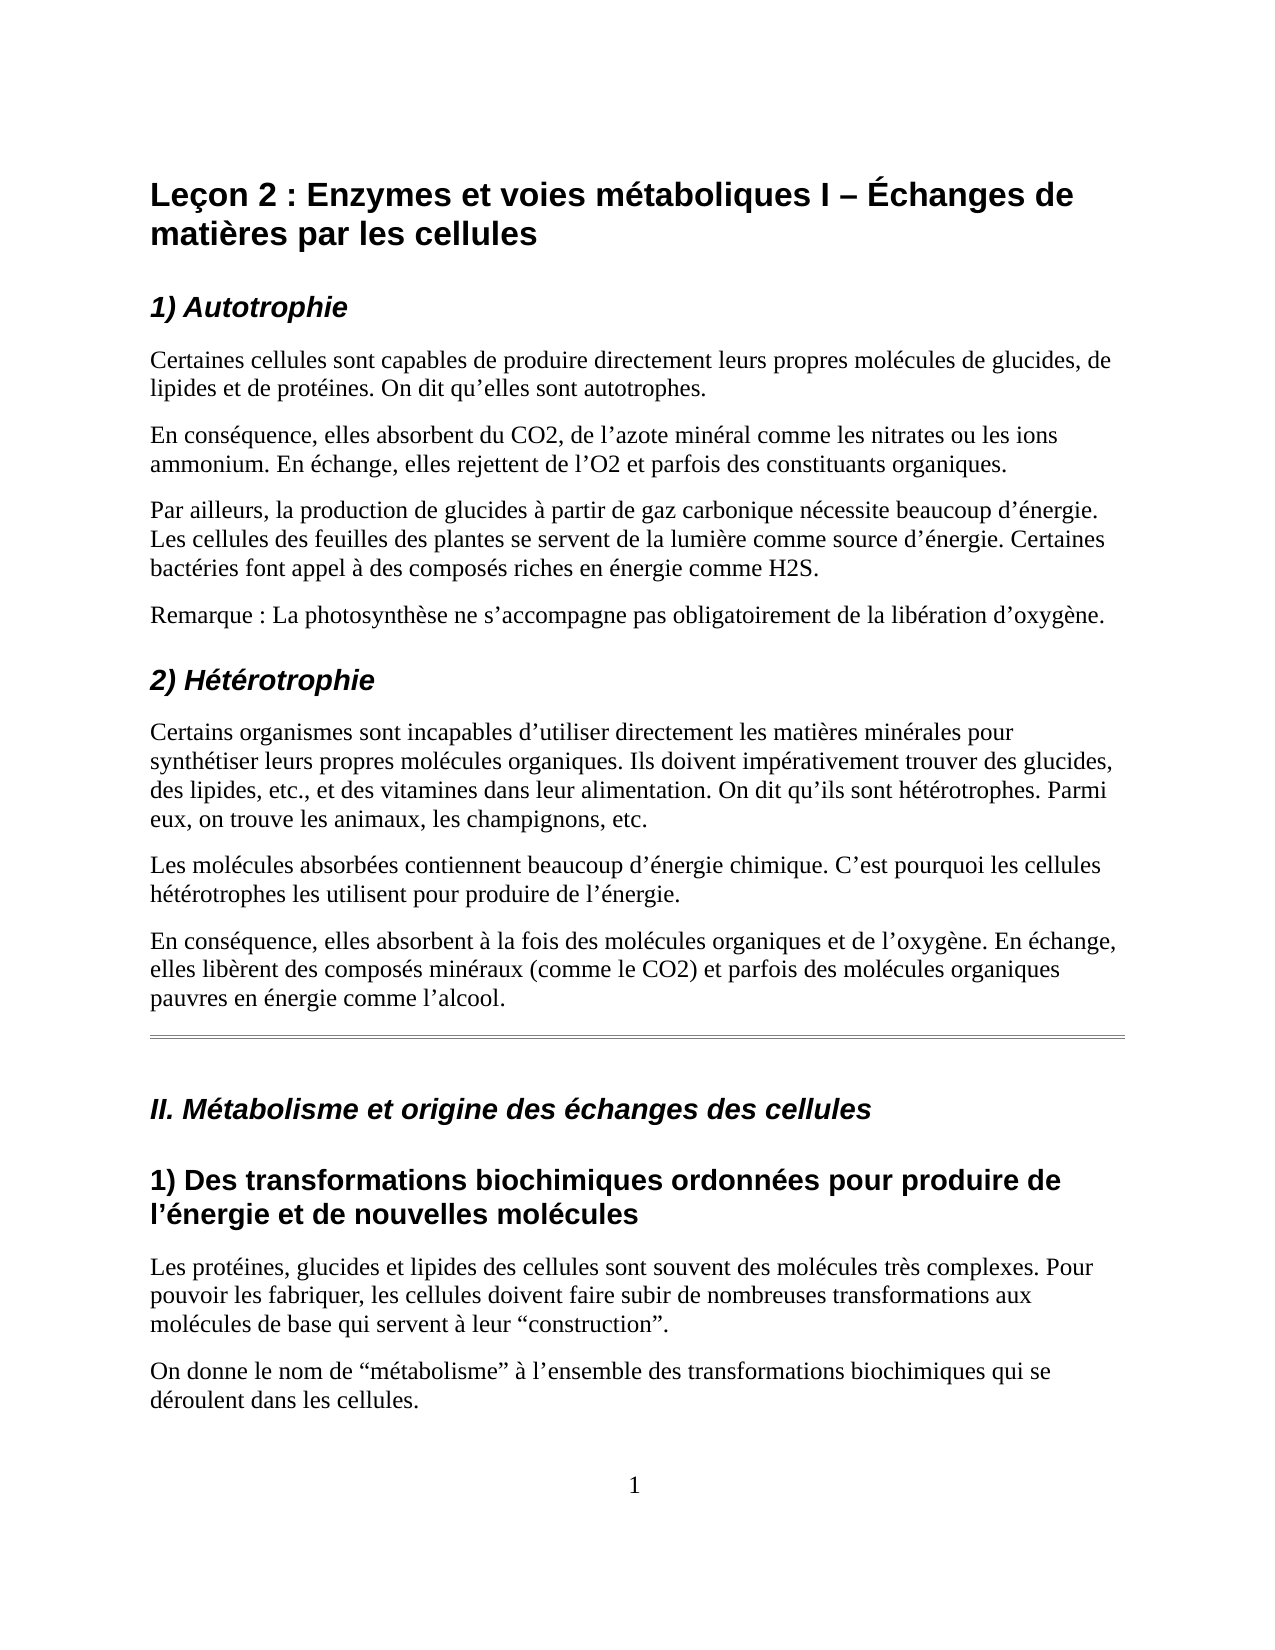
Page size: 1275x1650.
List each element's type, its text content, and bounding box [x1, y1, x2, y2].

text En conséquence, elles absorbent à la fois des molécules organiques et de l’oxygène. En échange, elles libèrent des composés minéraux (comme le CO2) et parfois des molécules organiques pauvres en énergie comme l’alcool. [150, 926, 1125, 1012]
subtitle II. Métabolisme et origine des échanges des cellules [150, 1092, 1125, 1126]
subtitle 2) Hétérotrophie [150, 662, 1125, 696]
subtitle Leçon 2 : Enzymes et voies métaboliques I – Échanges de matières par les cellules [150, 175, 1125, 252]
text Les protéines, glucides et lipides des cellules sont souvent des molécules très complexes. Pour pouvoir les fabriquer, les cellules doivent faire subir de nombreuses transformations aux molécules de base qui servent à leur “construction”. [150, 1252, 1125, 1338]
text En conséquence, elles absorbent du CO2, de l’azote minéral comme les nitrates ou les ions ammonium. En échange, elles rejettent de l’O2 et parfois des constituants organiques. [150, 420, 1125, 478]
text Certaines cellules sont capables de produire directement leurs propres molécules de glucides, de lipides et de protéines. On dit qu’elles sont autotrophes. [150, 345, 1125, 402]
subtitle 1) Autotrophie [150, 290, 1125, 323]
text Remarque : La photosynthèse ne s’accompagne pas obligatoirement de la libération d’oxygène. [150, 600, 1125, 628]
text Les molécules absorbées contiennent beaucoup d’énergie chimique. C’est pourquoi les cellules hétérotrophes les utilisent pour produire de l’énergie. [150, 850, 1125, 908]
subtitle 1) Des transformations biochimiques ordonnées pour produire de l’énergie et de nouvelles molécules [150, 1163, 1125, 1230]
text Certains organismes sont incapables d’utiliser directement les matières minérales pour synthétiser leurs propres molécules organiques. Ils doivent impérativement trouver des glucides, des lipides, etc., et des vitamines dans leur alimentation. On dit qu’ils sont hétérotrophes. Parmi eux, on trouve les animaux, les champignons, etc. [150, 717, 1125, 832]
text Par ailleurs, la production de glucides à partir de gaz carbonique nécessite beaucoup d’énergie. Les cellules des feuilles des plantes se servent de la lumière comme source d’énergie. Certaines bactéries font appel à des composés riches en énergie comme H2S. [150, 496, 1125, 582]
text On donne le nom de “métabolisme” à l’ensemble des transformations biochimiques qui se déroulent dans les cellules. [150, 1356, 1125, 1413]
